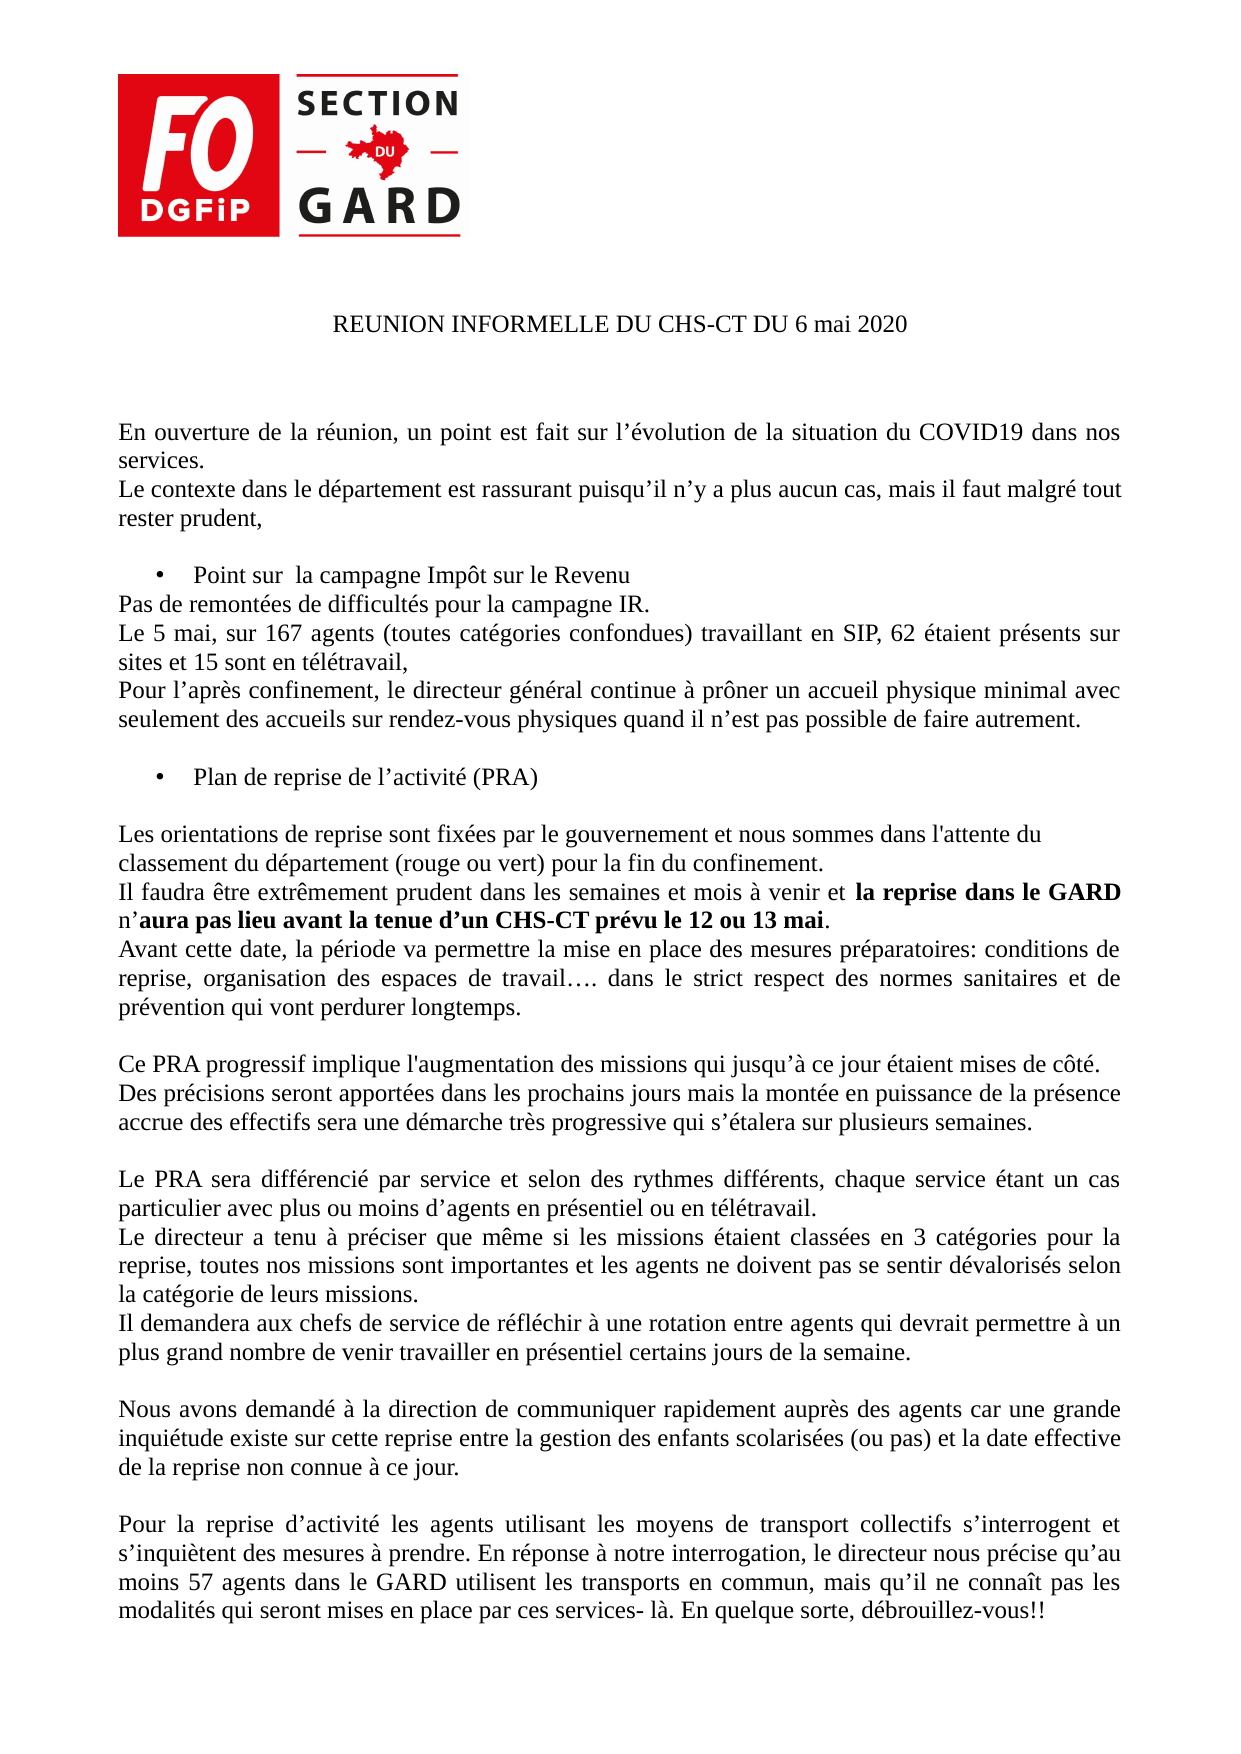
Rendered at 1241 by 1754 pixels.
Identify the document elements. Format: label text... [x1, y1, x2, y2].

list Plan de reprise de l’activité (PRA) [156, 762, 1122, 791]
text Pas de remontées de difficultés pour la campagne IR. [118, 589, 1122, 618]
text Le PRA sera différencié par service et selon des rythmes différents, chaque service étant un cas particulier avec plus ou moins d’agents en présentiel ou en télétravail. [118, 1164, 1122, 1222]
text En ouverture de la réunion, un point est fait sur l’évolution de la situation du COVID19 dans nos services. [118, 417, 1122, 474]
list Point sur la campagne Impôt sur le Revenu [156, 561, 1122, 589]
text Les orientations de reprise sont fixées par le gouvernement et nous sommes dans l'attente du [118, 819, 1122, 848]
text Le contexte dans le département est rassurant puisqu’il n’y a plus aucun cas, mais il faut malgré tout rester prudent, [118, 474, 1122, 532]
text Il faudra être extrêmement prudent dans les semaines et mois à venir et la reprise dans le GARD n’aura pas lieu avant la tenue d’un CHS-CT prévu le 12 ou 13 mai. [118, 877, 1122, 934]
text Des précisions seront apportées dans les prochains jours mais la montée en puissance de la présence accrue des effectifs sera une démarche très progressive qui s’étalera sur plusieurs semaines. [118, 1078, 1122, 1136]
text Il demandera aux chefs de service de réfléchir à une rotation entre agents qui devrait permettre à un plus grand nombre de venir travailler en présentiel certains jours de la semaine. [118, 1308, 1122, 1366]
text Ce PRA progressif implique l'augmentation des missions qui jusqu’à ce jour étaient mises de côté. [118, 1049, 1122, 1078]
text REUNION INFORMELLE DU CHS-CT DU 6 mai 2020 [118, 309, 1122, 338]
text Pour l’après confinement, le directeur général continue à prôner un accueil physique minimal avec seulement des accueils sur rendez-vous physiques quand il n’est pas possible de faire autrement. [118, 676, 1122, 733]
text Le 5 mai, sur 167 agents (toutes catégories confondues) travaillant en SIP, 62 étaient présents sur sites et 15 sont en télétravail, [118, 618, 1122, 676]
text Avant cette date, la période va permettre la mise en place des mesures préparatoires: conditions de reprise, organisation des espaces de travail…. dans le strict respect des normes sanitaires et de prévention qui vont perdurer longtemps. [118, 934, 1122, 1021]
text Le directeur a tenu à préciser que même si les missions étaient classées en 3 catégories pour la reprise, toutes nos missions sont importantes et les agents ne doivent pas se sentir dévalorisés selon la catégorie de leurs missions. [118, 1222, 1122, 1308]
text Nous avons demandé à la direction de communiquer rapidement auprès des agents car une grande inquiétude existe sur cette reprise entre la gestion des enfants scolarisées (ou pas) et la date effective de la reprise non connue à ce jour. [118, 1394, 1122, 1481]
text Pour la reprise d’activité les agents utilisant les moyens de transport collectifs s’interrogent et s’inquiètent des mesures à prendre. En réponse à notre interrogation, le directeur nous précise qu’au moins 57 agents dans le GARD utilisent les transports en commun, mais qu’il ne connaît pas les modalités qui seront mises en place par ces services- là. En quelque sorte, débrouillez-vous!! [118, 1509, 1122, 1624]
text classement du département (rouge ou vert) pour la fin du confinement. [118, 848, 1122, 877]
